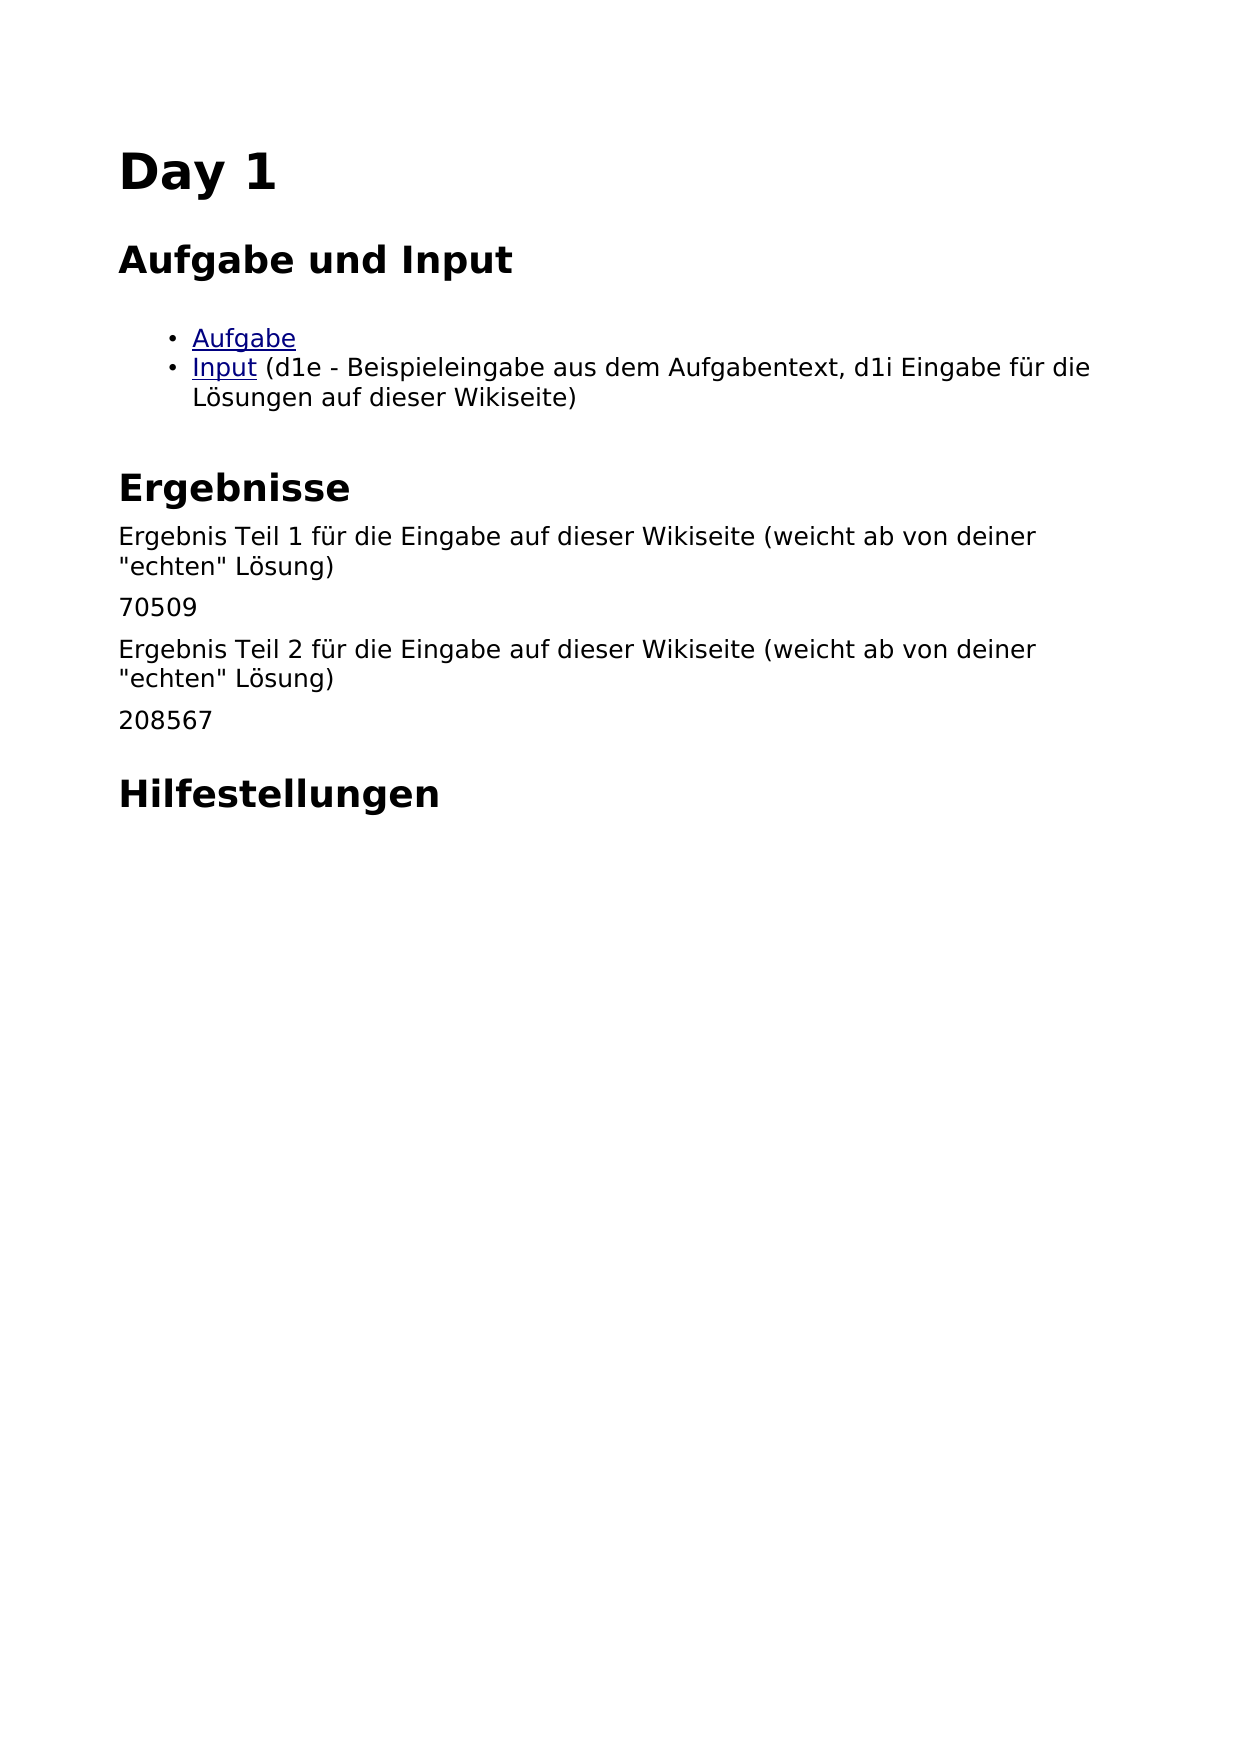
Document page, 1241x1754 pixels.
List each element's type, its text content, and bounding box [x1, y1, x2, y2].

list Aufgabe [177, 324, 1122, 354]
subtitle Day 1 [118, 143, 1122, 201]
text Ergebnis Teil 1 für die Eingabe auf dieser Wikiseite (weicht ab von deiner "echten" Lösung) [118, 523, 1122, 581]
list Input (d1e - Beispieleingabe aus dem Aufgabentext, d1i Eingabe für die Lösungen auf dieser Wikiseite) [177, 354, 1122, 412]
text 70509 [118, 593, 1122, 623]
text Ergebnis Teil 2 für die Eingabe auf dieser Wikiseite (weicht ab von deiner "echten" Lösung) [118, 635, 1122, 693]
subtitle Hilfestellungen [118, 773, 1122, 816]
subtitle Aufgabe und Input [118, 239, 1122, 282]
text 208567 [118, 706, 1122, 735]
subtitle Ergebnisse [118, 466, 1122, 510]
